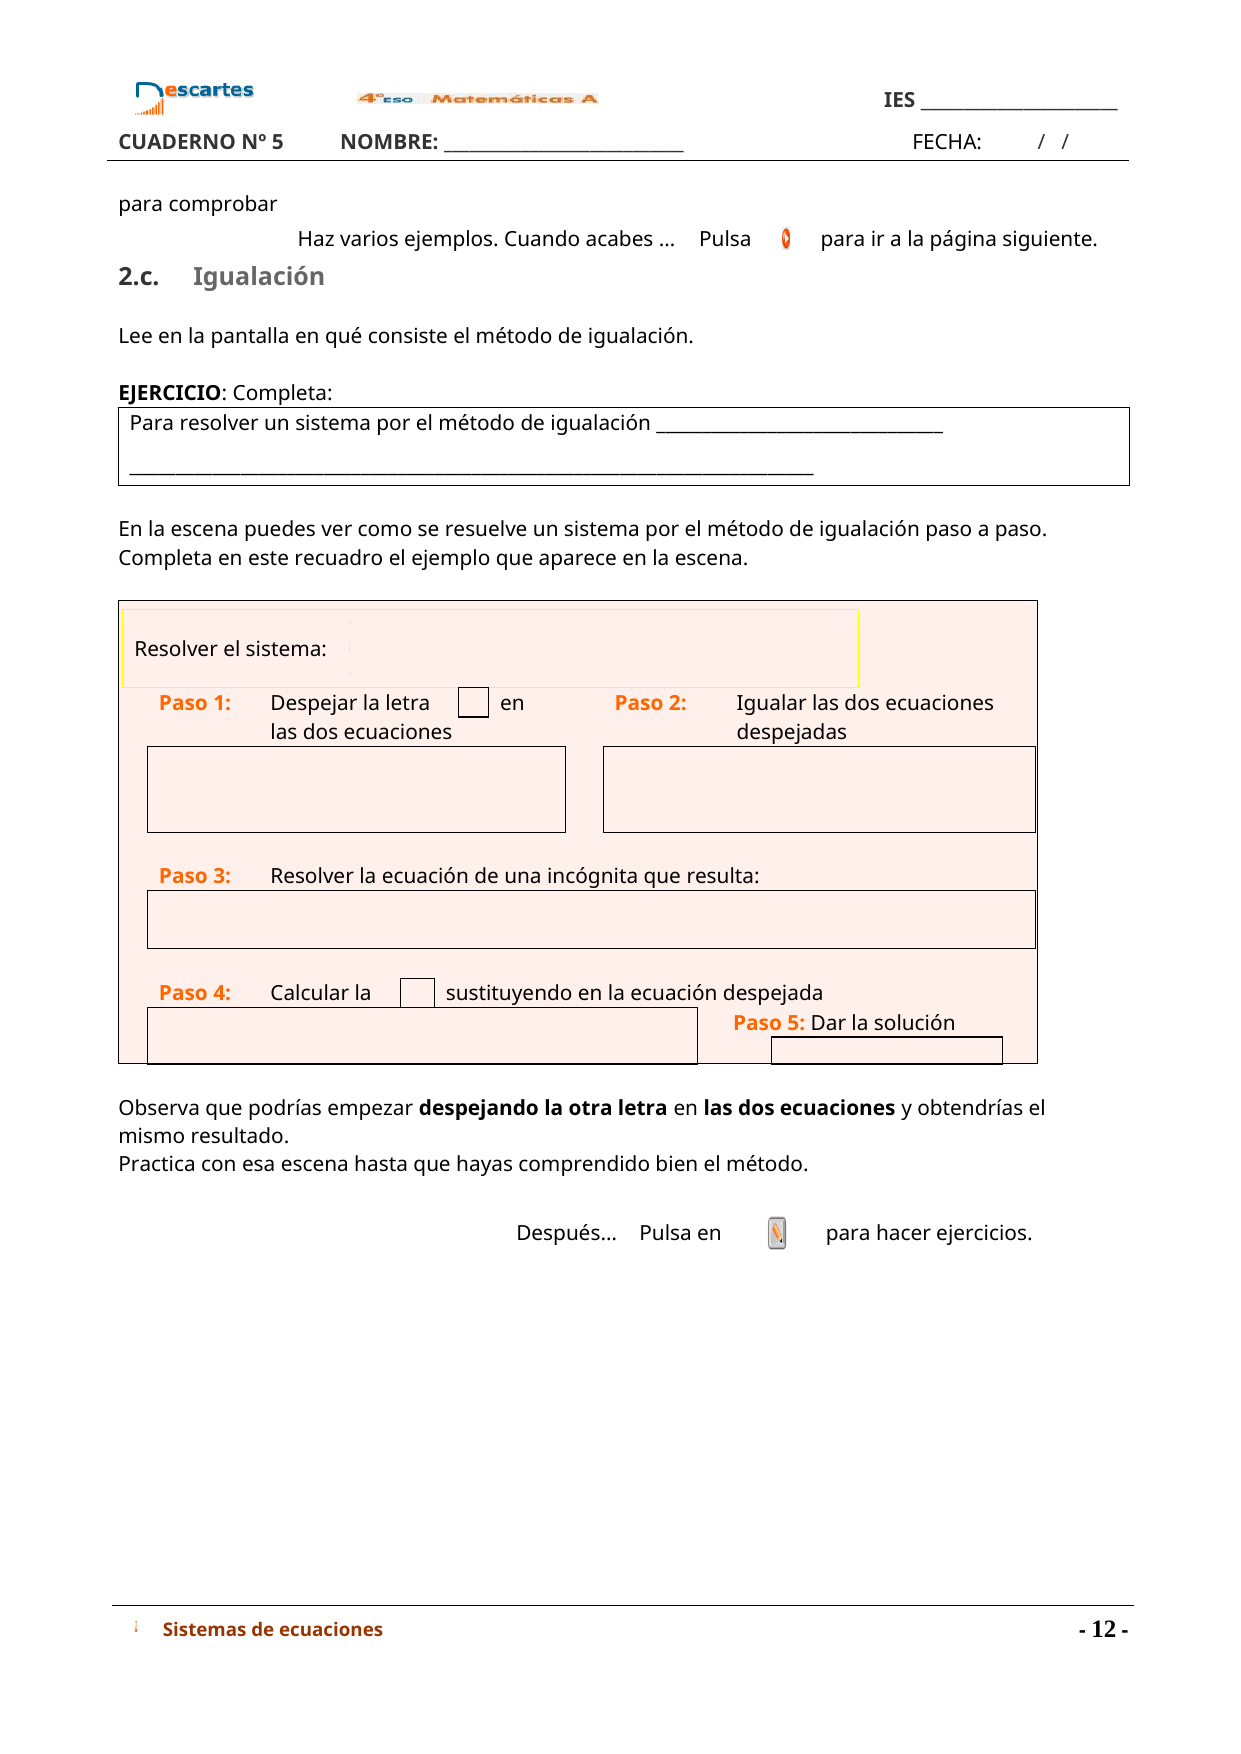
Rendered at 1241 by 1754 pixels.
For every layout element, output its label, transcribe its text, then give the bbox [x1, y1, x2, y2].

table_cell Haz varios ejemplos. Cuando acabes … [112, 218, 681, 259]
table_cell Pulsa [681, 218, 757, 259]
table_header Para resolver un sistema por el método de igualación _______________________________ __________________________________________________________________________ [119, 408, 1129, 485]
text EJERCICIO: Completa: [118, 378, 1122, 407]
table_cell [123, 716, 147, 746]
table_cell Calcular la [259, 978, 400, 1007]
text Lee en la pantalla en qué consiste el método de igualación. [118, 321, 1122, 350]
table_header [740, 1207, 814, 1259]
table_cell sustituyendo en la ecuación despejada [435, 978, 1035, 1007]
table_cell [698, 1007, 722, 1036]
table_cell [123, 688, 147, 716]
table_cell [603, 716, 725, 746]
table_cell [1003, 1036, 1035, 1063]
table_cell [123, 1007, 147, 1036]
picture [134, 1620, 138, 1632]
table_cell [859, 833, 1035, 862]
text En la escena puedes ver como se resuelve un sistema por el método de igualación paso a paso. Completa en este recuadro el ejemplo que aparece en la escena. [118, 514, 1122, 571]
table_cell Paso 1: [148, 688, 259, 716]
table_cell despejadas [725, 716, 1035, 746]
table_cell [123, 1036, 147, 1063]
table_header Observa que podrías empezar despejando la otra letra en las dos ecuaciones y obtendrías el mismo resultado. Practica con esa escena hasta que hayas comprendido bien el método. [107, 1093, 1129, 1178]
table_header para hacer ejercicios. [814, 1207, 1129, 1259]
table_cell [148, 833, 259, 862]
table_header Después… [107, 1207, 628, 1259]
table_cell [259, 832, 796, 862]
table_cell [459, 688, 488, 716]
table_cell [123, 890, 147, 948]
table_cell Paso 5: Dar la solución [722, 1007, 1035, 1036]
table_cell Paso 4: [148, 978, 259, 1007]
table_cell Despejar la letra [259, 688, 458, 716]
picture [134, 82, 257, 115]
table_cell [604, 747, 1035, 832]
table_cell [698, 1036, 722, 1063]
table_cell [148, 747, 565, 832]
table_cell [566, 746, 603, 832]
table_cell [123, 978, 147, 1007]
list Igualación [118, 259, 1122, 293]
table_cell [148, 1008, 697, 1063]
table_cell [123, 948, 1035, 977]
table_cell Resolver la ecuación de una incógnita que resulta: [259, 862, 859, 890]
table_cell [772, 1038, 1002, 1063]
table_cell [123, 862, 147, 890]
table_cell las dos ecuaciones [259, 716, 603, 746]
table_cell [859, 862, 1035, 890]
table_cell Paso 2: [603, 688, 725, 716]
table_cell [123, 832, 147, 862]
table_header para comprobar [107, 189, 303, 217]
table_cell para ir a la página siguiente. [814, 218, 1134, 259]
table_header Pulsa en [628, 1207, 740, 1259]
table_cell [123, 746, 147, 832]
picture [781, 226, 790, 250]
table_cell [722, 1036, 771, 1063]
picture [767, 1215, 787, 1250]
table_cell [148, 716, 259, 746]
table_cell Paso 3: [148, 862, 259, 890]
table_cell [796, 833, 820, 862]
table_cell Igualar las dos ecuaciones [725, 687, 1035, 716]
table_cell [757, 218, 814, 259]
table_header Resolver el sistema: [123, 610, 858, 687]
table_cell [820, 833, 859, 862]
table_cell [107, 218, 112, 259]
table_cell [148, 891, 1035, 948]
table_cell [401, 979, 434, 1007]
table_header [303, 189, 1134, 217]
picture [356, 93, 599, 104]
table_cell en [489, 688, 603, 716]
table_header [859, 609, 1035, 687]
